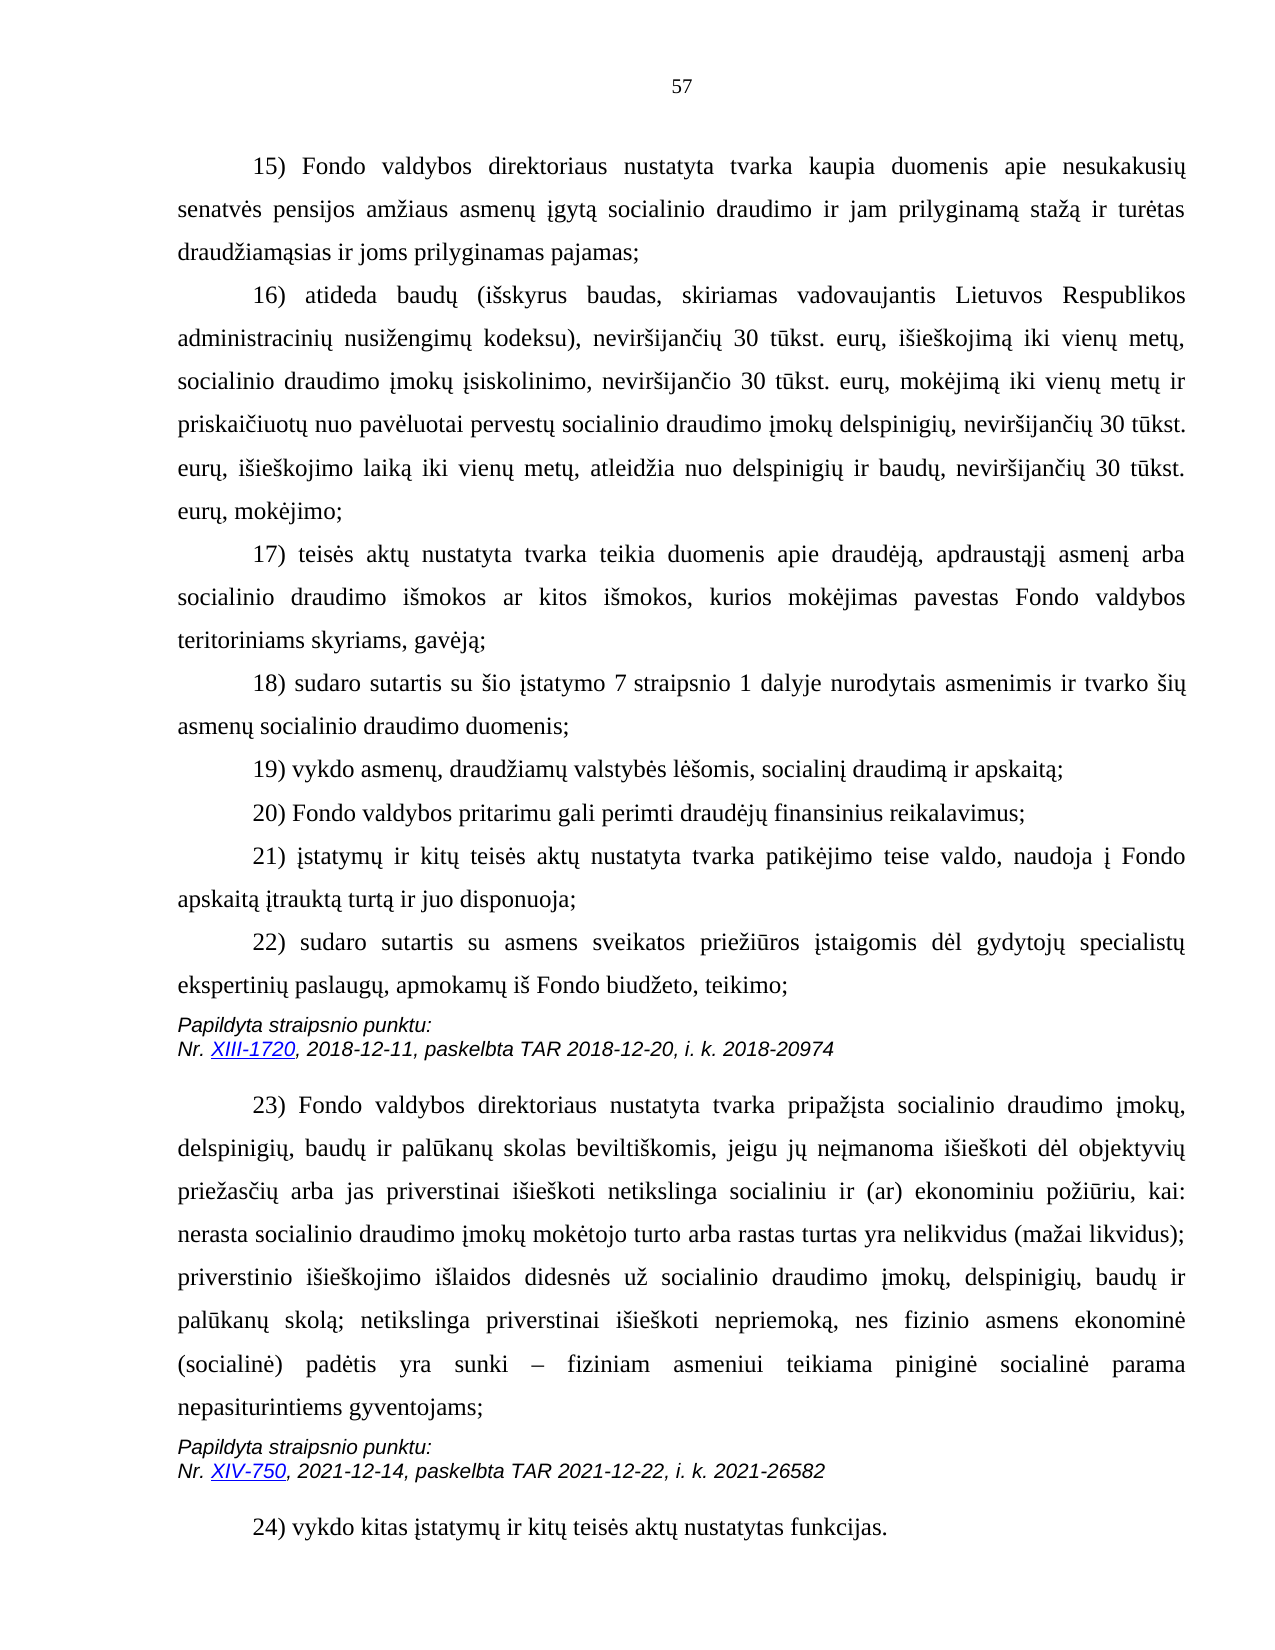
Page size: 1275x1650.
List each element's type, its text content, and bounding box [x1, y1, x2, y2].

text Nr. XIV-750, 2021-12-14, paskelbta TAR 2021-12-22, i. k. 2021-26582 [177, 1459, 1186, 1483]
text Papildyta straipsnio punktu: [177, 1013, 1186, 1037]
text 23) Fondo valdybos direktoriaus nustatyta tvarka pripažįsta socialinio draudimo įmokų, delspinigių, baudų ir palūkanų skolas beviltiškomis, jeigu jų neįmanoma išieškoti dėl objektyvių priežasčių arba jas priverstinai išieškoti netikslinga socialiniu ir (ar) ekonominiu požiūriu, kai: nerasta socialinio draudimo įmokų mokėtojo turto arba rastas turtas yra nelikvidus (mažai likvidus); priverstinio išieškojimo išlaidos didesnės už socialinio draudimo įmokų, delspinigių, baudų ir palūkanų skolą; netikslinga priverstinai išieškoti nepriemoką, nes fizinio asmens ekonominė (socialinė) padėtis yra sunki – fiziniam asmeniui teikiama piniginė socialinė parama nepasiturintiems gyventojams; [177, 1090, 1186, 1421]
text 16) atideda baudų (išskyrus baudas, skiriamas vadovaujantis Lietuvos Respublikos administracinių nusižengimų kodeksu), neviršijančių 30 tūkst. eurų, išieškojimą iki vienų metų, socialinio draudimo įmokų įsiskolinimo, neviršijančio 30 tūkst. eurų, mokėjimą iki vienų metų ir priskaičiuotų nuo pavėluotai pervestų socialinio draudimo įmokų delspinigių, neviršijančių 30 tūkst. eurų, išieškojimo laiką iki vienų metų, atleidžia nuo delspinigių ir baudų, neviršijančių 30 tūkst. eurų, mokėjimo; [177, 280, 1186, 524]
text 19) vykdo asmenų, draudžiamų valstybės lėšomis, socialinį draudimą ir apskaitą; [177, 754, 1186, 783]
text 22) sudaro sutartis su asmens sveikatos priežiūros įstaigomis dėl gydytojų specialistų ekspertinių paslaugų, apmokamų iš Fondo biudžeto, teikimo; [177, 927, 1186, 999]
text 21) įstatymų ir kitų teisės aktų nustatyta tvarka patikėjimo teise valdo, naudoja į Fondo apskaitą įtrauktą turtą ir juo disponuoja; [177, 841, 1186, 913]
text 24) vykdo kitas įstatymų ir kitų teisės aktų nustatytas funkcijas. [177, 1512, 1186, 1540]
text 17) teisės aktų nustatyta tvarka teikia duomenis apie draudėją, apdraustąjį asmenį arba socialinio draudimo išmokos ar kitos išmokos, kurios mokėjimas pavestas Fondo valdybos teritoriniams skyriams, gavėją; [177, 539, 1186, 654]
text 18) sudaro sutartis su šio įstatymo 7 straipsnio 1 dalyje nurodytais asmenimis ir tvarko šių asmenų socialinio draudimo duomenis; [177, 668, 1186, 740]
text 15) Fondo valdybos direktoriaus nustatyta tvarka kaupia duomenis apie nesukakusių senatvės pensijos amžiaus asmenų įgytą socialinio draudimo ir jam prilyginamą stažą ir turėtas draudžiamąsias ir joms prilyginamas pajamas; [177, 151, 1186, 266]
text Nr. XIII-1720, 2018-12-11, paskelbta TAR 2018-12-20, i. k. 2018-20974 [177, 1037, 1186, 1061]
text Papildyta straipsnio punktu: [177, 1435, 1186, 1459]
text 20) Fondo valdybos pritarimu gali perimti draudėjų finansinius reikalavimus; [177, 798, 1186, 826]
